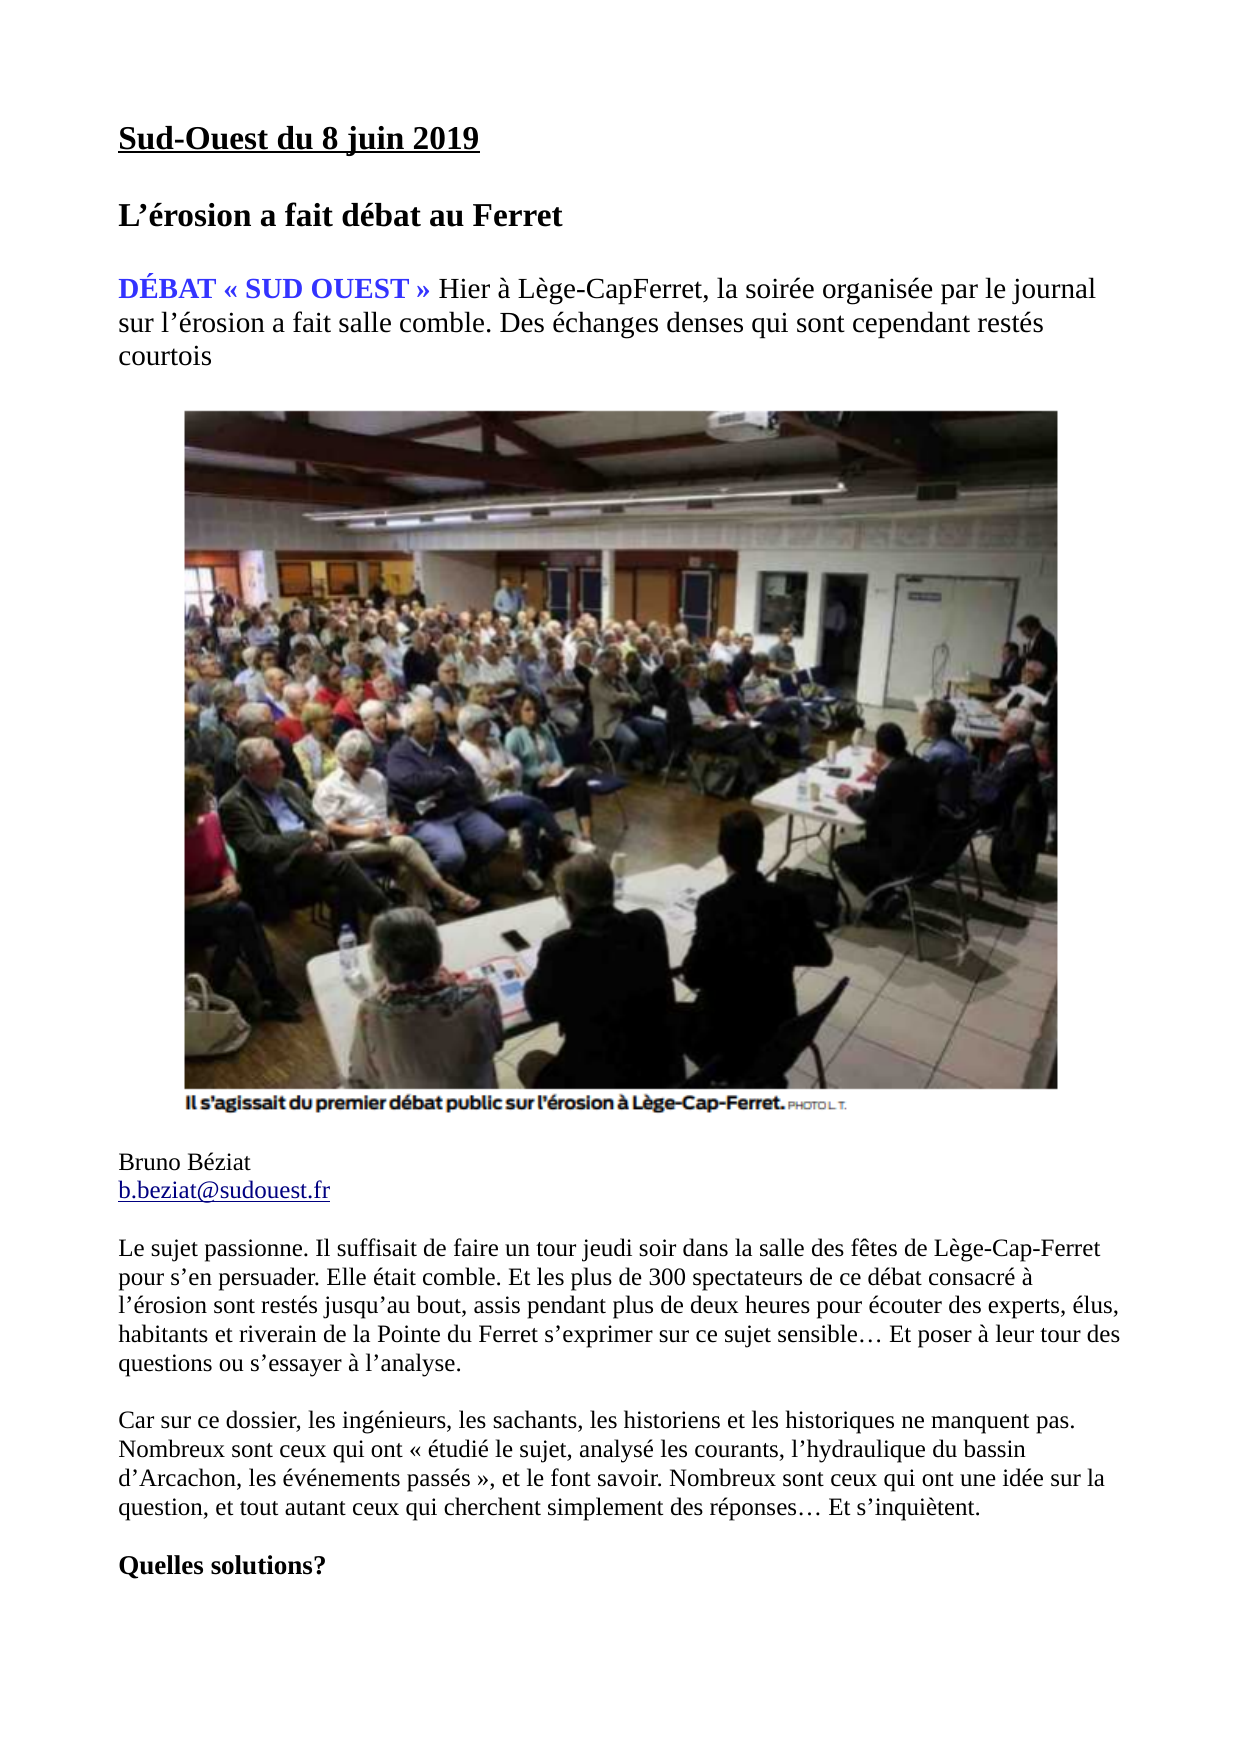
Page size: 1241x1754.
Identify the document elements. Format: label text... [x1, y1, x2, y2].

text DÉBAT « SUD OUEST » Hier à Lège-CapFerret, la soirée organisée par le journal sur l’érosion a fait salle comble. Des échanges denses qui sont cependant restés courtois [118, 271, 1122, 372]
picture [177, 405, 1064, 1119]
text Sud-Ouest du 8 juin 2019 [118, 118, 1122, 156]
text Bruno Béziat [118, 1147, 1122, 1176]
text Car sur ce dossier, les ingénieurs, les sachants, les historiens et les historiques ne manquent pas. Nombreux sont ceux qui ont « étudié le sujet, analysé les courants, l’hydraulique du bassin d’Arcachon, les événements passés », et le font savoir. Nombreux sont ceux qui ont une idée sur la question, et tout autant ceux qui cherchent simplement des réponses… Et s’inquiètent. [118, 1406, 1122, 1521]
text L’érosion a fait débat au Ferret [118, 195, 1122, 233]
text b.beziat@sudouest.fr [118, 1176, 1122, 1204]
text Quelles solutions? [118, 1549, 1122, 1581]
text Le sujet passionne. Il suffisait de faire un tour jeudi soir dans la salle des fêtes de Lège-Cap-Ferret pour s’en persuader. Elle était comble. Et les plus de 300 spectateurs de ce débat consacré à l’érosion sont restés jusqu’au bout, assis pendant plus de deux heures pour écouter des experts, élus, habitants et riverain de la Pointe du Ferret s’exprimer sur ce sujet sensible… Et poser à leur tour des questions ou s’essayer à l’analyse. [118, 1233, 1122, 1377]
